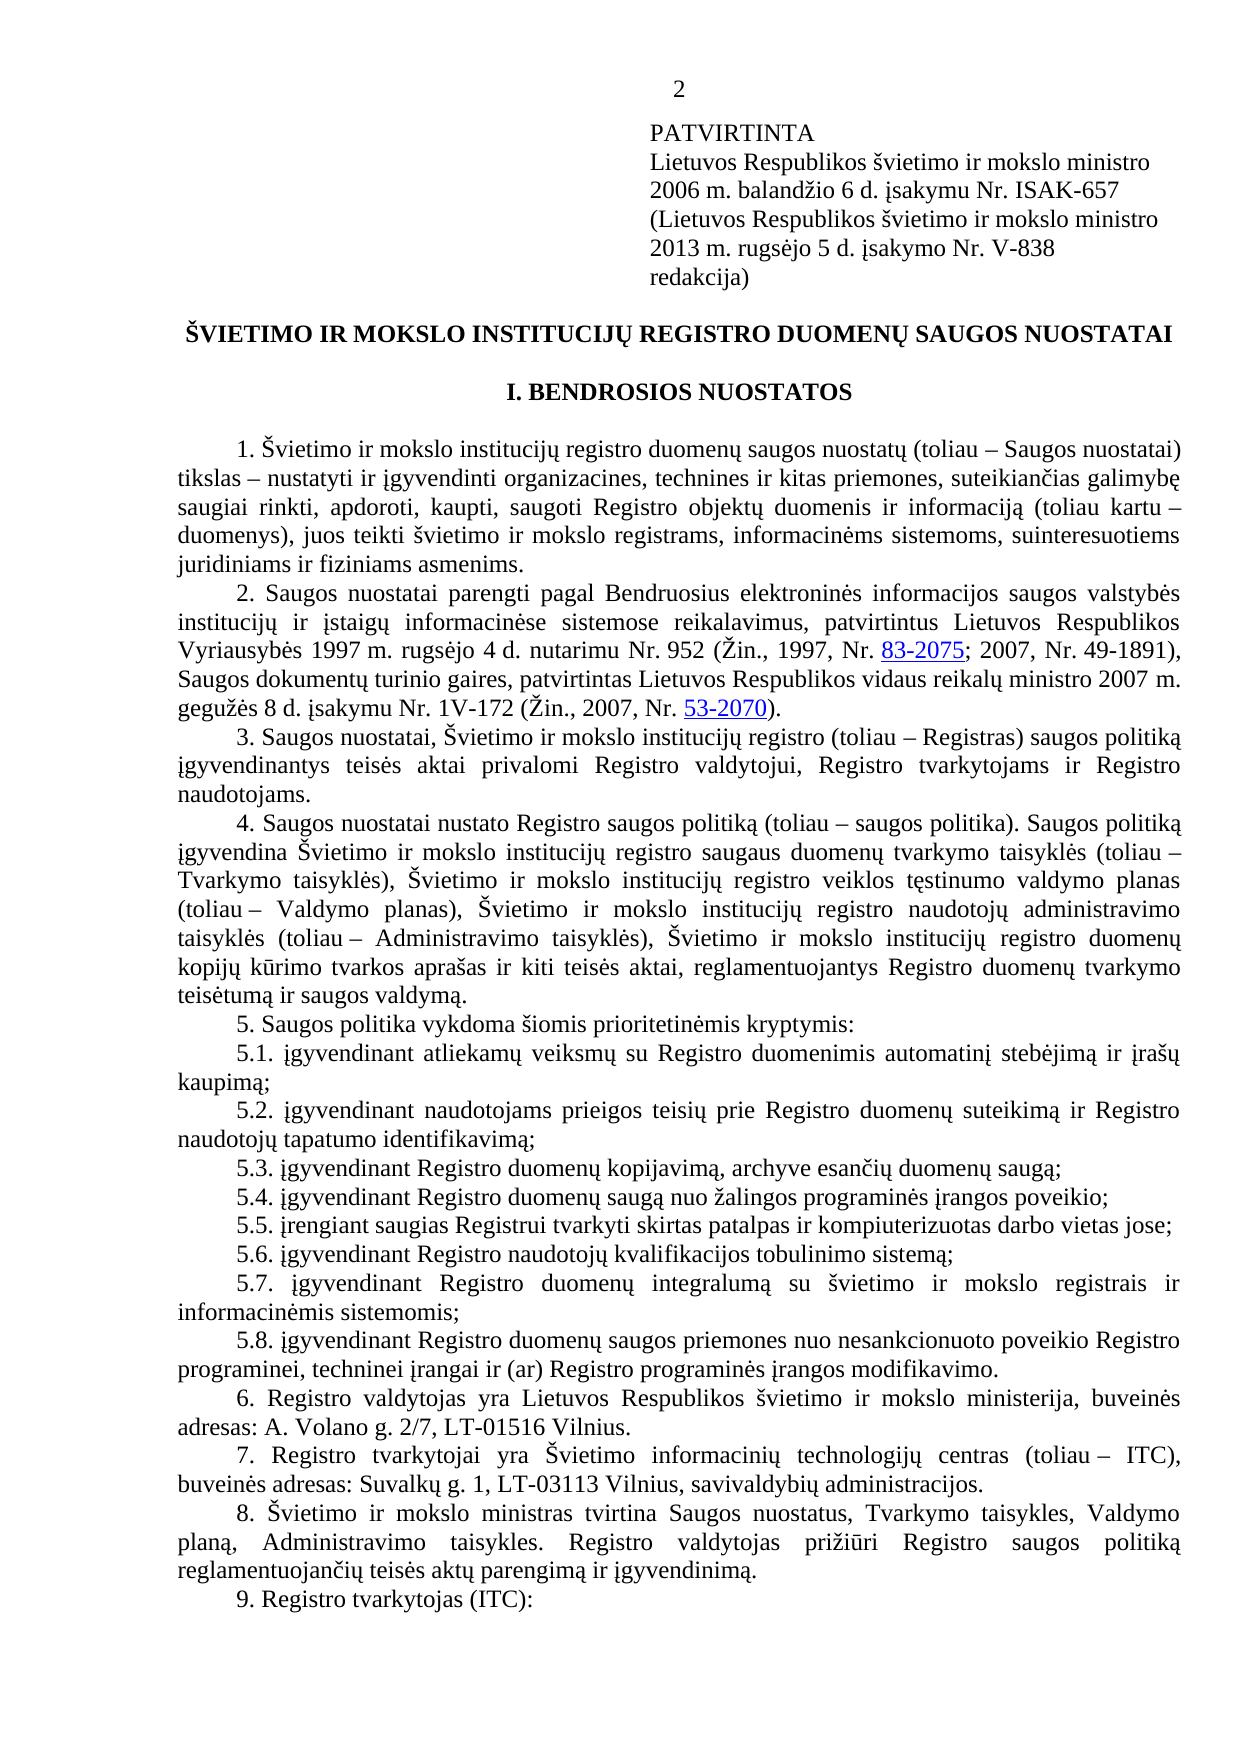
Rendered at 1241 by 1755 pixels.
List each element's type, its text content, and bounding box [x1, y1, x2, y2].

text 5.1. įgyvendinant atliekamų veiksmų su Registro duomenimis automatinį stebėjimą ir įrašų kaupimą; [177, 1038, 1181, 1096]
text Lietuvos Respublikos švietimo ir mokslo ministro [649, 147, 1181, 176]
text 2013 m. rugsėjo 5 d. įsakymo Nr. V-838 [649, 233, 1181, 262]
text 5.5. įrengiant saugias Registrui tvarkyti skirtas patalpas ir kompiuterizuotas darbo vietas jose; [177, 1211, 1181, 1239]
text 2006 m. balandžio 6 d. įsakymu Nr. ISAK-657 [649, 176, 1181, 204]
text PATVIRTINTA [649, 118, 1181, 147]
text (Lietuvos Respublikos švietimo ir mokslo ministro [649, 204, 1181, 233]
text 3. Saugos nuostatai, Švietimo ir mokslo institucijų registro (toliau – Registras) saugos politiką įgyvendinantys teisės aktai privalomi Registro valdytojui, Registro tvarkytojams ir Registro naudotojams. [177, 722, 1181, 808]
text redakcija) [649, 262, 1181, 291]
text 5.3. įgyvendinant Registro duomenų kopijavimą, archyve esančių duomenų saugą; [177, 1153, 1181, 1182]
text 2. Saugos nuostatai parengti pagal Bendruosius elektroninės informacijos saugos valstybės institucijų ir įstaigų informacinėse sistemose reikalavimus, patvirtintus Lietuvos Respublikos Vyriausybės 1997 m. rugsėjo 4 d. nutarimu Nr. 952 (Žin., 1997, Nr. 83-2075; 2007, Nr. 49-1891), Saugos dokumentų turinio gaires, patvirtintas Lietuvos Respublikos vidaus reikalų ministro 2007 m. gegužės 8 d. įsakymu Nr. 1V-172 (Žin., 2007, Nr. 53-2070). [177, 578, 1181, 722]
text 6. Registro valdytojas yra Lietuvos Respublikos švietimo ir mokslo ministerija, buveinės adresas: A. Volano g. 2/7, LT-01516 Vilnius. [177, 1383, 1181, 1441]
text 5.2. įgyvendinant naudotojams prieigos teisių prie Registro duomenų suteikimą ir Registro naudotojų tapatumo identifikavimą; [177, 1096, 1181, 1153]
text 5.4. įgyvendinant Registro duomenų saugą nuo žalingos programinės įrangos poveikio; [177, 1182, 1181, 1211]
text 5.7. įgyvendinant Registro duomenų integralumą su švietimo ir mokslo registrais ir informacinėmis sistemomis; [177, 1268, 1181, 1326]
text 5.8. įgyvendinant Registro duomenų saugos priemones nuo nesankcionuoto poveikio Registro programinei, techninei įrangai ir (ar) Registro programinės įrangos modifikavimo. [177, 1326, 1181, 1383]
text ŠVIETIMO IR MOKSLO INSTITUCIJŲ REGISTRO DUOMENŲ SAUGOS NUOSTATAI [177, 319, 1181, 348]
text I. Bendrosios nuostatos [177, 377, 1181, 406]
text 4. Saugos nuostatai nustato Registro saugos politiką (toliau – saugos politika). Saugos politiką įgyvendina Švietimo ir mokslo institucijų registro saugaus duomenų tvarkymo taisyklės (toliau – Tvarkymo taisyklės), Švietimo ir mokslo institucijų registro veiklos tęstinumo valdymo planas (toliau – Valdymo planas), Švietimo ir mokslo institucijų registro naudotojų administravimo taisyklės (toliau – Administravimo taisyklės), Švietimo ir mokslo institucijų registro duomenų kopijų kūrimo tvarkos aprašas ir kiti teisės aktai, reglamentuojantys Registro duomenų tvarkymo teisėtumą ir saugos valdymą. [177, 808, 1181, 1009]
text 7. Registro tvarkytojai yra Švietimo informacinių technologijų centras (toliau – ITC), buveinės adresas: Suvalkų g. 1, LT-03113 Vilnius, savivaldybių administracijos. [177, 1441, 1181, 1498]
text 5. Saugos politika vykdoma šiomis prioritetinėmis kryptymis: [177, 1009, 1181, 1038]
text 8. Švietimo ir mokslo ministras tvirtina Saugos nuostatus, Tvarkymo taisykles, Valdymo planą, Administravimo taisykles. Registro valdytojas prižiūri Registro saugos politiką reglamentuojančių teisės aktų parengimą ir įgyvendinimą. [177, 1498, 1181, 1584]
text 9. Registro tvarkytojas (ITC): [177, 1584, 1181, 1613]
text 5.6. įgyvendinant Registro naudotojų kvalifikacijos tobulinimo sistemą; [177, 1239, 1181, 1268]
text 1. Švietimo ir mokslo institucijų registro duomenų saugos nuostatų (toliau – Saugos nuostatai) tikslas – nustatyti ir įgyvendinti organizacines, technines ir kitas priemones, suteikiančias galimybę saugiai rinkti, apdoroti, kaupti, saugoti Registro objektų duomenis ir informaciją (toliau kartu – duomenys), juos teikti švietimo ir mokslo registrams, informacinėms sistemoms, suinteresuotiems juridiniams ir fiziniams asmenims. [177, 434, 1181, 578]
